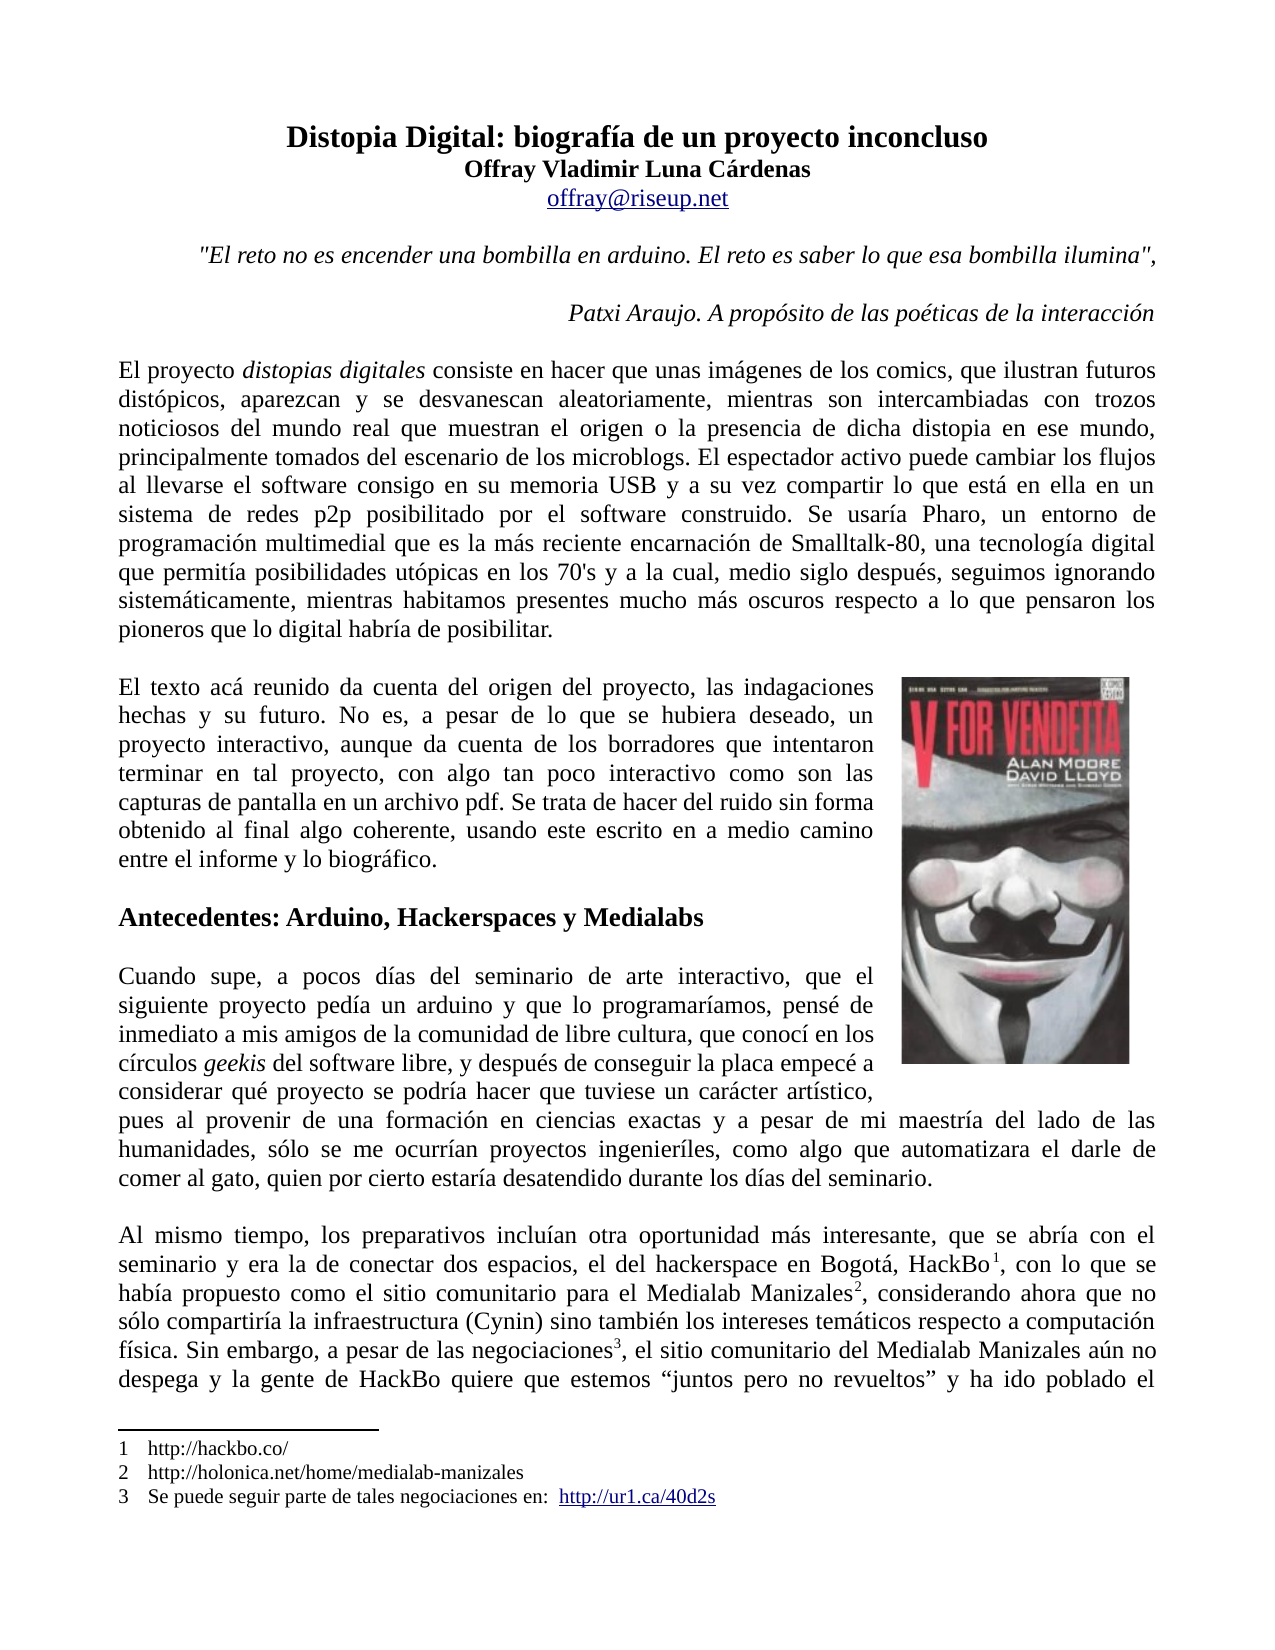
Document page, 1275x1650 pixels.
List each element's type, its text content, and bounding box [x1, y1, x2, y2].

text El texto acá reunido da cuenta del origen del proyecto, las indagaciones hechas y su futuro. No es, a pesar de lo que se hubiera deseado, un proyecto interactivo, aunque da cuenta de los borradores que intentaron terminar en tal proyecto, con algo tan poco interactivo como son las capturas de pantalla en un archivo pdf. Se trata de hacer del ruido sin forma obtenido al final algo coherente, usando este escrito en a medio camino entre el informe y lo biográfico. [118, 672, 875, 873]
text Al mismo tiempo, los preparativos incluían otra oportunidad más interesante, que se abría con el seminario y era la de conectar dos espacios, el del hackerspace en Bogotá, HackBo, con lo que se había propuesto como el sitio comunitario para el Medialab Manizales, considerando ahora que no sólo compartiría la infraestructura (Cynin) sino también los intereses temáticos respecto a computación física. Sin embargo, a pesar de las negociaciones, el sitio comunitario del Medialab Manizales aún no despega y la gente de HackBo quiere que estemos “juntos pero no revueltos” y ha ido poblado el [118, 1220, 1157, 1393]
text Offray Vladimir Luna Cárdenas [118, 154, 1157, 183]
text Se puede seguir parte de tales negociaciones en: http://ur1.ca/40d2s [118, 1484, 1157, 1508]
text http://holonica.net/home/medialab-manizales [118, 1460, 1157, 1484]
picture [901, 677, 1130, 1064]
text offray@riseup.net [118, 183, 1157, 212]
text "El reto no es encender una bombilla en arduino. El reto es saber lo que esa bombilla ilumina", Patxi Araujo. A propósito de las poéticas de la interacción [118, 240, 1157, 327]
text Cuando supe, a pocos días del seminario de arte interactivo, que el siguiente proyecto pedía un arduino y que lo programaríamos, pensé de inmediato a mis amigos de la comunidad de libre cultura, que conocí en los círculos geekis del software libre, y después de conseguir la placa empecé a considerar qué proyecto se podría hacer que tuviese un carácter artístico, pues al provenir de una formación en ciencias exactas y a pesar de mi maestría del lado de las humanidades, sólo se me ocurrían proyectos ingenieríles, como algo que automatizara el darle de comer al gato, quien por cierto estaría desatendido durante los días del seminario. [118, 961, 1157, 1191]
text http://hackbo.co/ [118, 1436, 1157, 1460]
text El proyecto distopias digitales consiste en hacer que unas imágenes de los comics, que ilustran futuros distópicos, aparezcan y se desvanescan aleatoriamente, mientras son intercambiadas con trozos noticiosos del mundo real que muestran el origen o la presencia de dicha distopia en ese mundo, principalmente tomados del escenario de los microblogs. El espectador activo puede cambiar los flujos al llevarse el software consigo en su memoria USB y a su vez compartir lo que está en ella en un sistema de redes p2p posibilitado por el software construido. Se usaría Pharo, un entorno de programación multimedial que es la más reciente encarnación de Smalltalk-80, una tecnología digital que permitía posibilidades utópicas en los 70's y a la cual, medio siglo después, seguimos ignorando sistemáticamente, mientras habitamos presentes mucho más oscuros respecto a lo que pensaron los pioneros que lo digital habría de posibilitar. [118, 355, 1157, 643]
text Distopia Digital: biografía de un proyecto inconcluso [118, 118, 1157, 154]
text Antecedentes: Arduino, Hackerspaces y Medialabs [118, 902, 875, 933]
